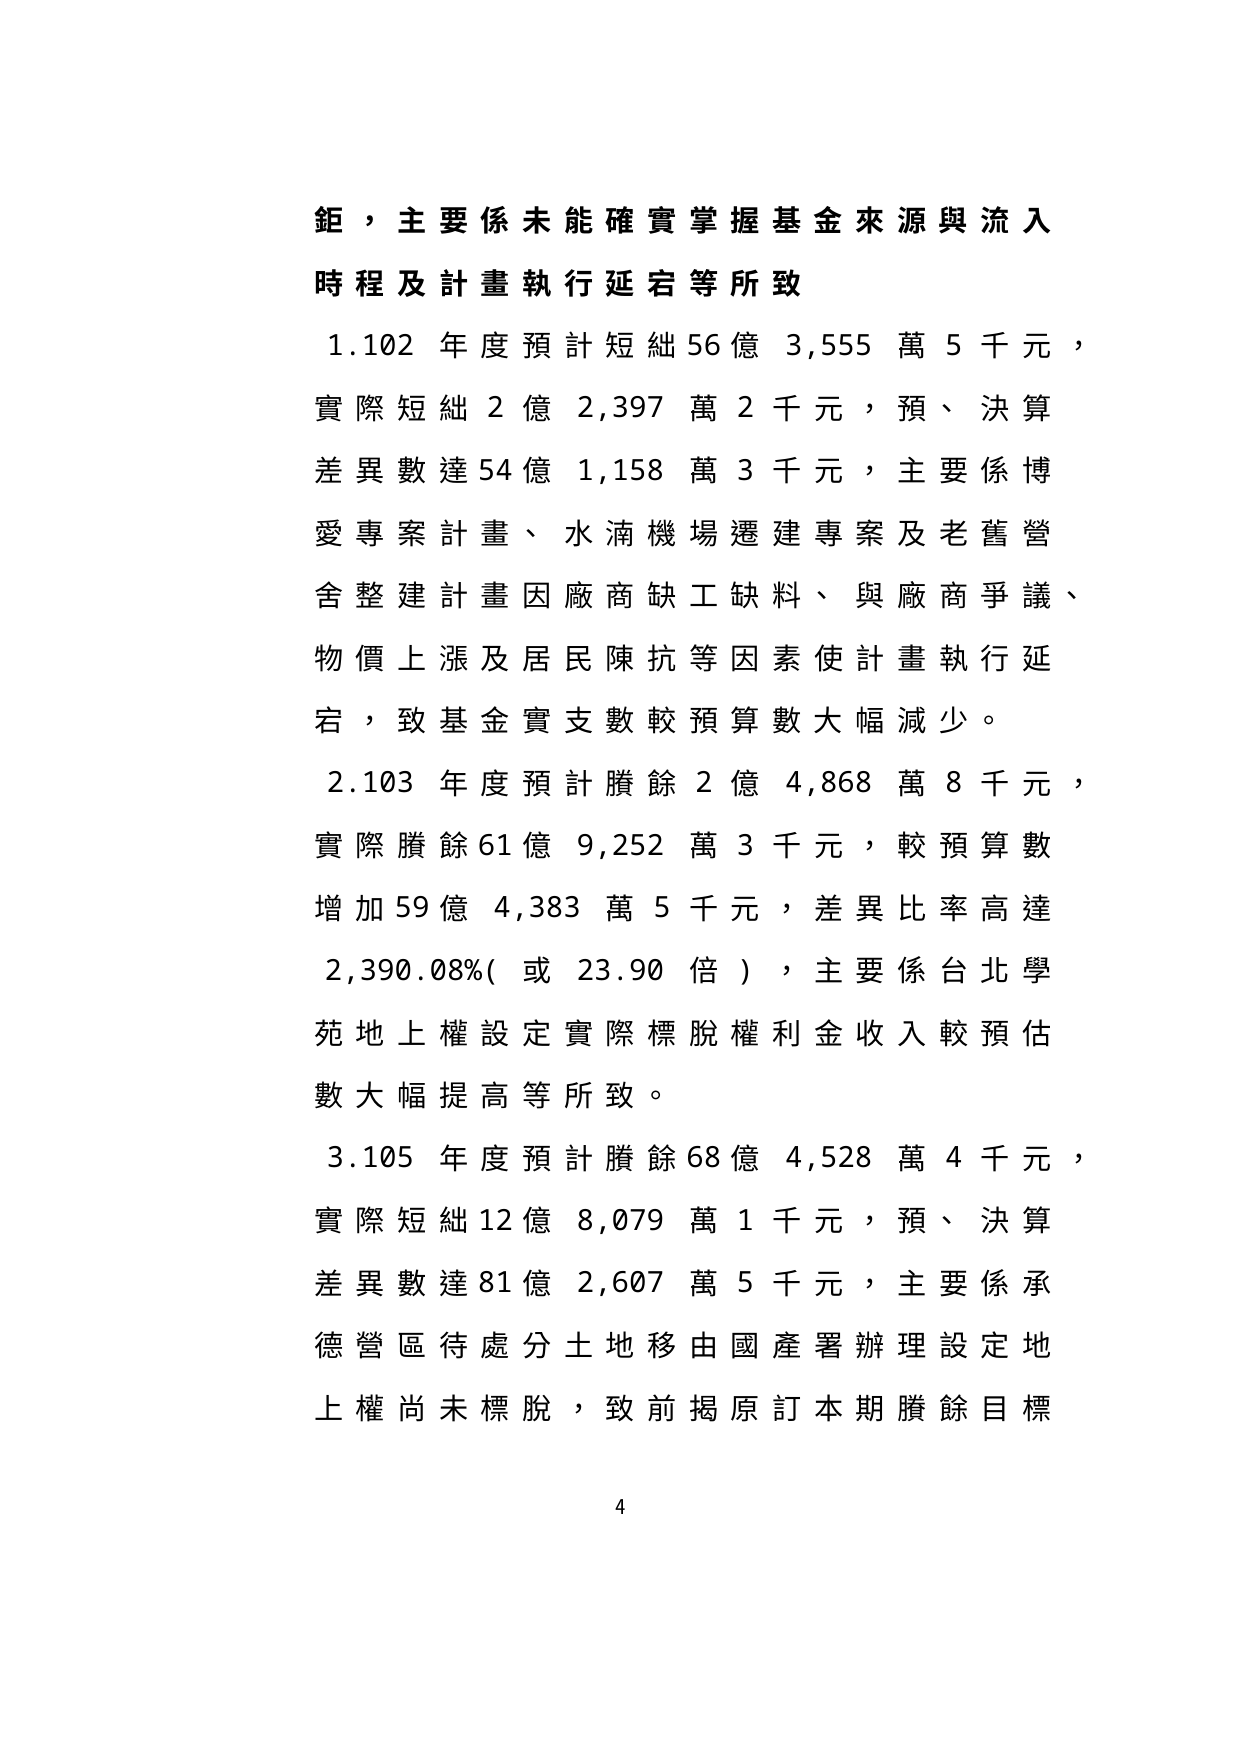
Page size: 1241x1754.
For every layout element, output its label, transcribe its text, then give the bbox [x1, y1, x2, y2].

text 1.102年度預計短絀56億3,555萬5千元，實際短絀2億2,397萬2千元，預、決算差異數達54億1,158萬3千元，主要係博愛專案計畫、水湳機場遷建專案及老舊營舍整建計畫因廠商缺工缺料、與廠商爭議、物價上漲及居民陳抗等因素使計畫執行延宕，致基金實支數較預算數大幅減少。 [271, 302, 1058, 740]
text 鉅，主要係未能確實掌握基金來源與流入時程及計畫執行延宕等所致 [242, 177, 1058, 302]
text 3.105年度預計賸餘68億4,528萬4千元，實際短絀12億8,079萬1千元，預、決算差異數達81億2,607萬5千元，主要係承德營區待處分土地移由國產署辦理設定地上權尚未標脫，致前揭原訂本期賸餘目標不但無法達成，甚且轉為12億餘元之短絀。 [271, 1115, 1058, 1427]
text 2.103年度預計賸餘2億4,868萬8千元，實際賸餘61億9,252萬3千元，較預算數增加59億4,383萬5千元，差異比率高達2,390.08%(或23.90倍)，主要係台北學苑地上權設定實際標脫權利金收入較預估數大幅提高等所致。 [271, 740, 1058, 1115]
